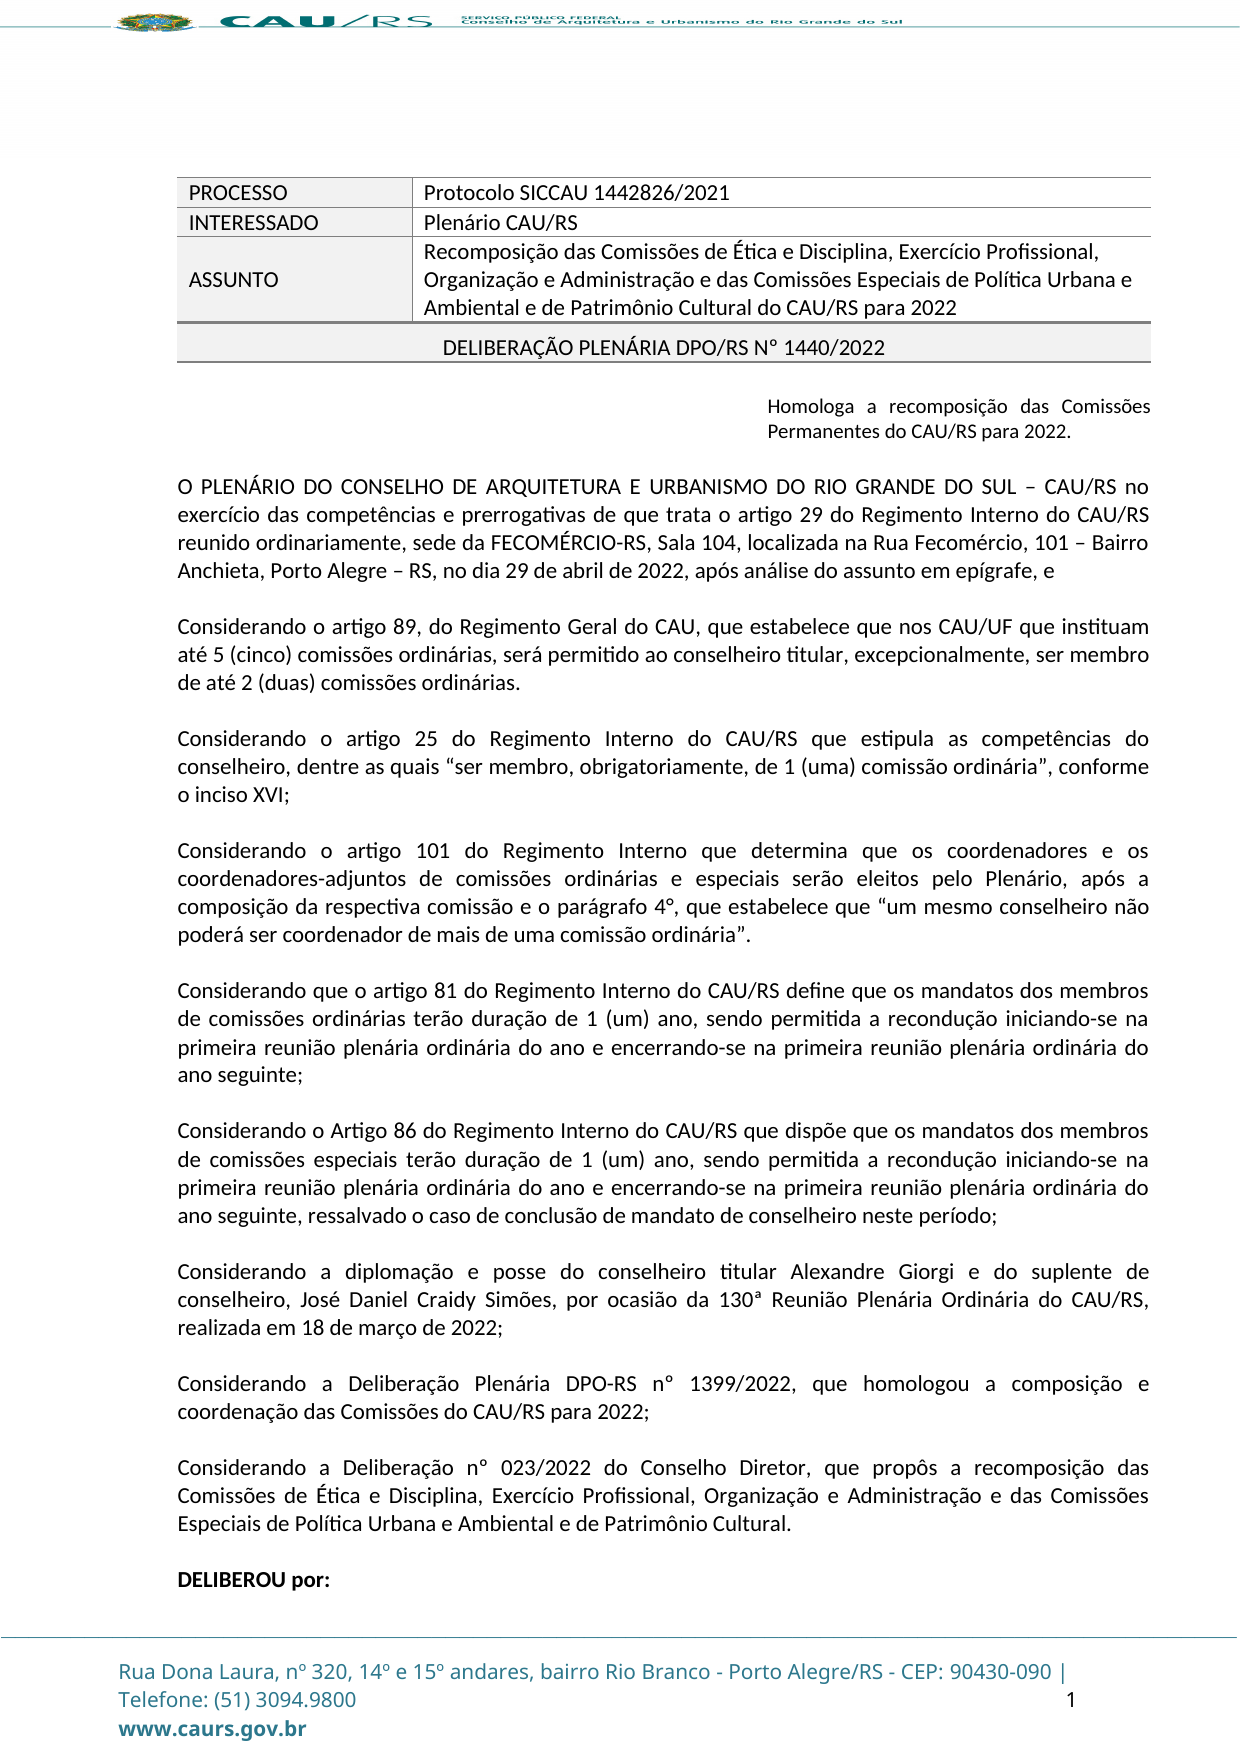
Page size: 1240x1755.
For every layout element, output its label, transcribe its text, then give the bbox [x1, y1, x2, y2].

text Homologa a recomposição das Comissões Permanentes do CAU/RS para 2022. [767, 393, 1151, 444]
text Considerando a Deliberação Plenária DPO-RS nº 1399/2022, que homologou a composição e coordenação das Comissões do CAU/RS para 2022; [177, 1369, 1151, 1425]
text Considerando o artigo 89, do Regimento Geral do CAU, que estabelece que nos CAU/UF que instituam até 5 (cinco) comissões ordinárias, será permitido ao conselheiro titular, excepcionalmente, ser membro de até 2 (duas) comissões ordinárias. [177, 612, 1151, 696]
table_header Protocolo SICCAU 1442826/2021 [413, 178, 1151, 207]
text Considerando o artigo 25 do Regimento Interno do CAU/RS que estipula as competências do conselheiro, dentre as quais “ser membro, obrigatoriamente, de 1 (uma) comissão ordinária”, conforme o inciso XVI; [177, 724, 1151, 808]
table_header PROCESSO [177, 178, 412, 207]
table_cell Recomposição das Comissões de Ética e Disciplina, Exercício Profissional, Organização e Administração e das Comissões Especiais de Política Urbana e Ambiental e de Patrimônio Cultural do CAU/RS para 2022 [413, 237, 1151, 321]
text Considerando o artigo 101 do Regimento Interno que determina que os coordenadores e os coordenadores-adjuntos de comissões ordinárias e especiais serão eleitos pelo Plenário, após a composição da respectiva comissão e o parágrafo 4°, que estabelece que “um mesmo conselheiro não poderá ser coordenador de mais de uma comissão ordinária”. [177, 836, 1151, 948]
text Considerando a diplomação e posse do conselheiro titular Alexandre Giorgi e do suplente de conselheiro, José Daniel Craidy Simões, por ocasião da 130ª Reunião Plenária Ordinária do CAU/RS, realizada em 18 de março de 2022; [177, 1257, 1151, 1341]
table_cell ASSUNTO [177, 237, 412, 321]
text DELIBERAÇÃO PLENÁRIA DPO/RS Nº 1440/2022 [177, 324, 1151, 361]
table_cell INTERESSADO [177, 208, 412, 236]
text DELIBEROU por: [177, 1565, 1151, 1593]
text Considerando que o artigo 81 do Regimento Interno do CAU/RS define que os mandatos dos membros de comissões ordinárias terão duração de 1 (um) ano, sendo permitida a recondução iniciando-se na primeira reunião plenária ordinária do ano e encerrando-se na primeira reunião plenária ordinária do ano seguinte; [177, 977, 1151, 1089]
table_cell Plenário CAU/RS [413, 208, 1151, 236]
text Considerando a Deliberação nº 023/2022 do Conselho Diretor, que propôs a recomposição das Comissões de Ética e Disciplina, Exercício Profissional, Organização e Administração e das Comissões Especiais de Política Urbana e Ambiental e de Patrimônio Cultural. [177, 1453, 1151, 1537]
text O PLENÁRIO DO CONSELHO DE ARQUITETURA E URBANISMO DO RIO GRANDE DO SUL – CAU/RS no exercício das competências e prerrogativas de que trata o artigo 29 do Regimento Interno do CAU/RS reunido ordinariamente, sede da FECOMÉRCIO-RS, Sala 104, localizada na Rua Fecomércio, 101 – Bairro Anchieta, Porto Alegre – RS, no dia 29 de abril de 2022, após análise do assunto em epígrafe, e [177, 472, 1151, 584]
text Considerando o Artigo 86 do Regimento Interno do CAU/RS que dispõe que os mandatos dos membros de comissões especiais terão duração de 1 (um) ano, sendo permitida a recondução iniciando-se na primeira reunião plenária ordinária do ano e encerrando-se na primeira reunião plenária ordinária do ano seguinte, ressalvado o caso de conclusão de mandato de conselheiro neste período; [177, 1117, 1151, 1229]
